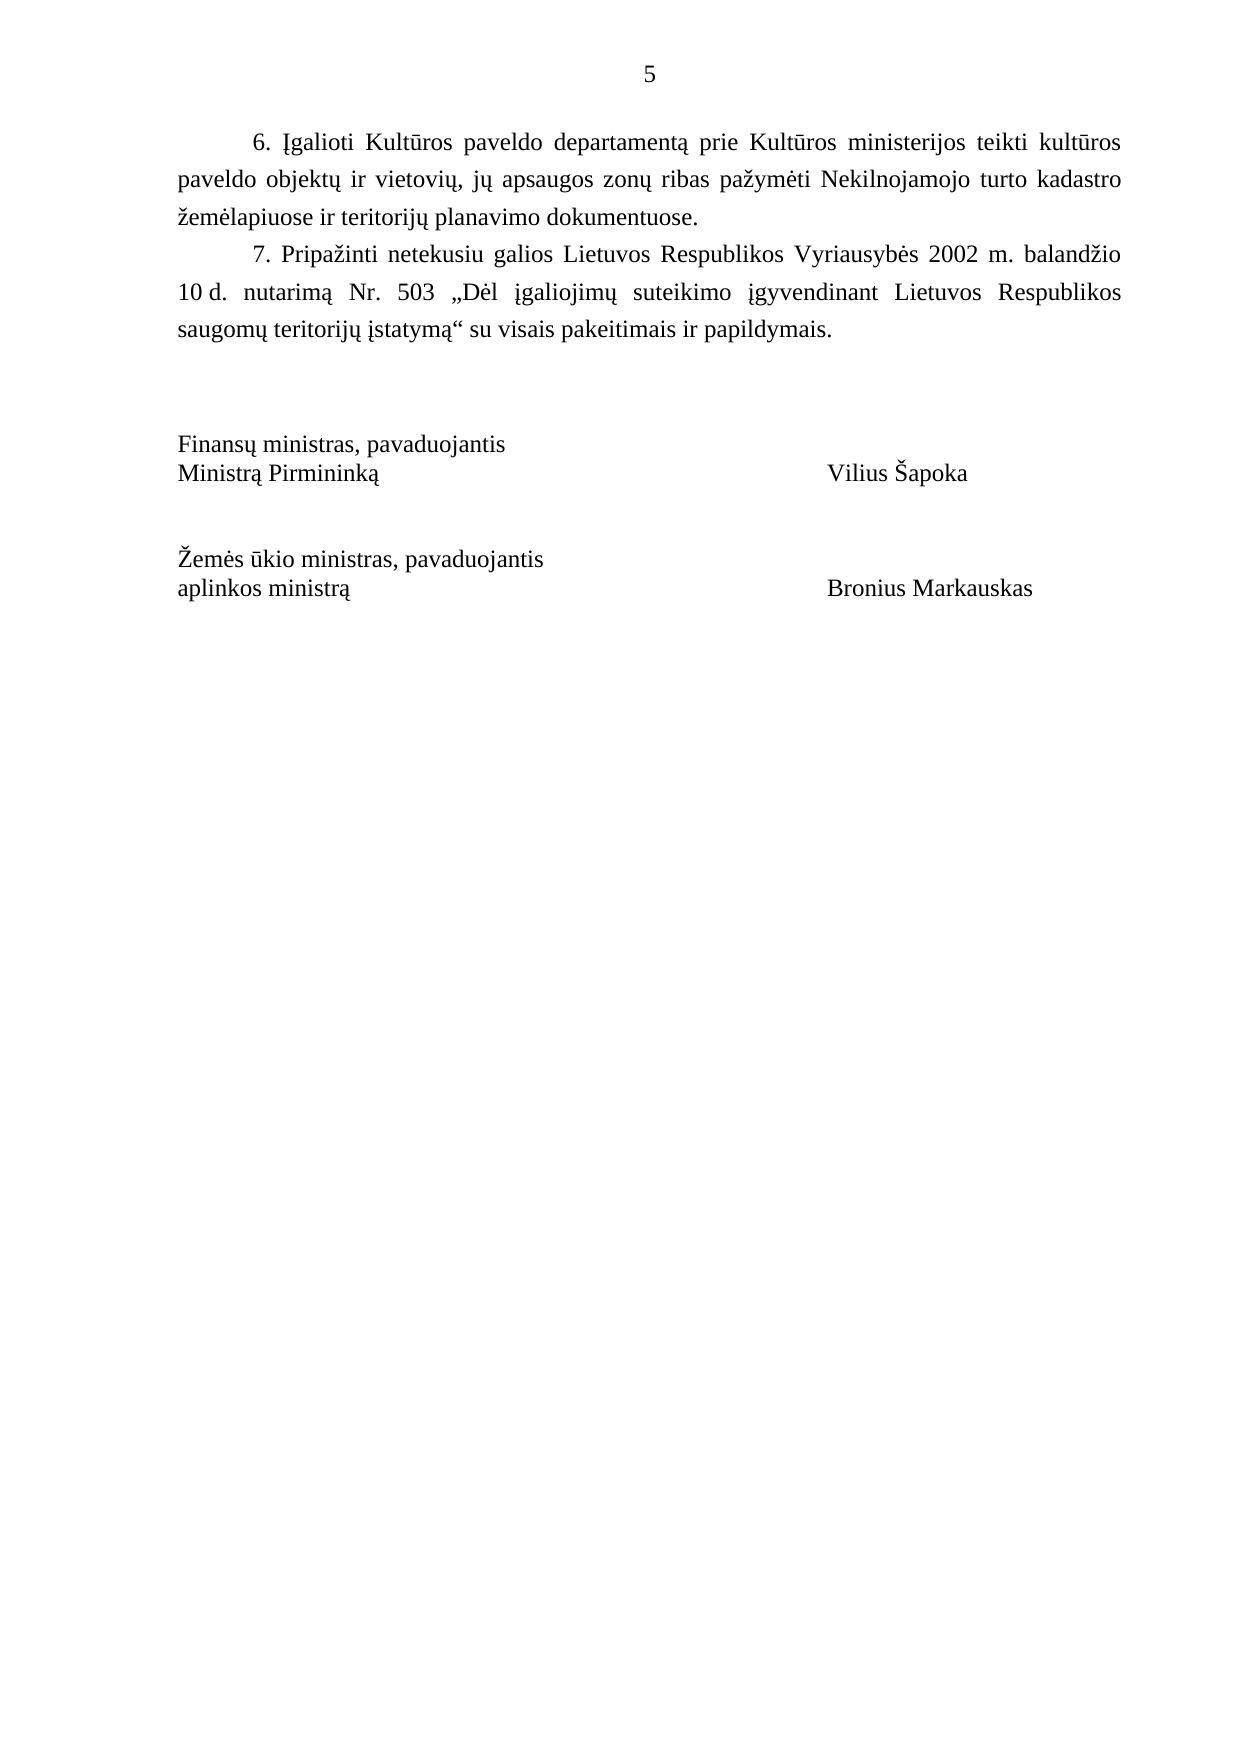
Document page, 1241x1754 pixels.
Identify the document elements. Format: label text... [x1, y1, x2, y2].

text aplinkos ministrą Bronius Markauskas [177, 573, 1122, 602]
text 7. Pripažinti netekusiu galios Lietuvos Respublikos Vyriausybės 2002 m. balandžio 10 d. nutarimą Nr. 503 „Dėl įgaliojimų suteikimo įgyvendinant Lietuvos Respublikos saugomų teritorijų įstatymą“ su visais pakeitimais ir papildymais. [177, 231, 1122, 343]
text Žemės ūkio ministras, pavaduojantis [177, 544, 1122, 573]
text Ministrą Pirmininką Vilius Šapoka [177, 458, 1122, 487]
text Finansų ministras, pavaduojantis [177, 429, 1122, 458]
text 6. Įgalioti Kultūros paveldo departamentą prie Kultūros ministerijos teikti kultūros paveldo objektų ir vietovių, jų apsaugos zonų ribas pažymėti Nekilnojamojo turto kadastro žemėlapiuose ir teritorijų planavimo dokumentuose. [177, 118, 1122, 231]
